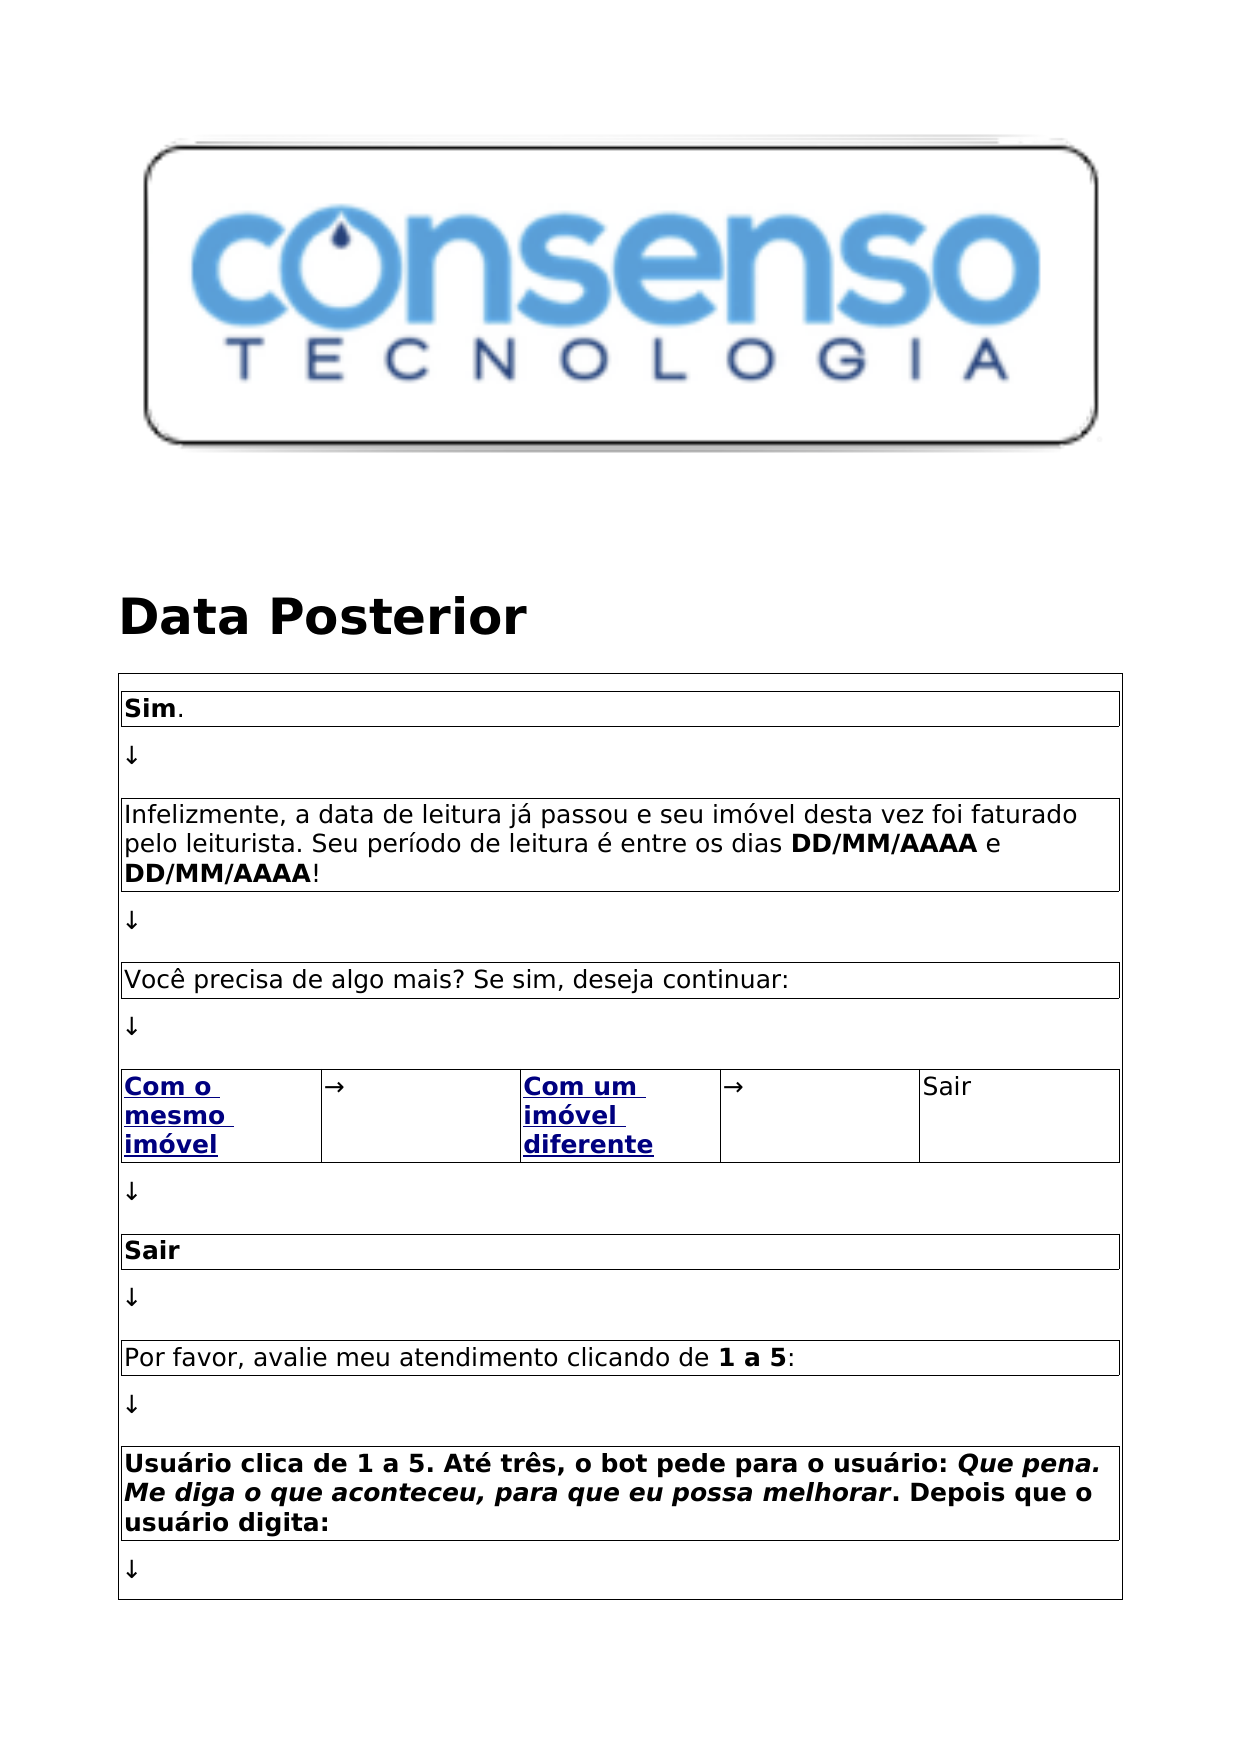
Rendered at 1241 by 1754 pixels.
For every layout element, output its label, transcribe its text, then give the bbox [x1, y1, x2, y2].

table_header Usuário clica de 1 a 5. Até três, o bot pede para o usuário: Que pena. Me diga o que aconteceu, para que eu possa melhorar. Depois que o usuário digita: [122, 1447, 1119, 1540]
table_header → [721, 1070, 919, 1162]
table_header Infelizmente, a data de leitura já passou e seu imóvel desta vez foi faturado pelo leiturista. Seu período de leitura é entre os dias DD/MM/AAAA e DD/MM/AAAA! [122, 799, 1119, 891]
picture [118, 130, 1123, 480]
table_header Com o mesmo imóvel [122, 1070, 321, 1162]
subtitle Data Posterior [118, 588, 1122, 646]
table_header Você precisa de algo mais? Se sim, deseja continuar: [122, 963, 1119, 997]
table_header Com um imóvel diferente [521, 1070, 720, 1162]
table_header Sim. [122, 692, 1119, 726]
table_header ↓ ↓ ↓ ↓ ↓ ↓ ↓ [119, 674, 1122, 1599]
table_header → [322, 1070, 520, 1162]
table_header Por favor, avalie meu atendimento clicando de 1 a 5: [122, 1341, 1119, 1375]
table_header Sair [920, 1070, 1119, 1162]
table_header Sair [122, 1235, 1119, 1269]
